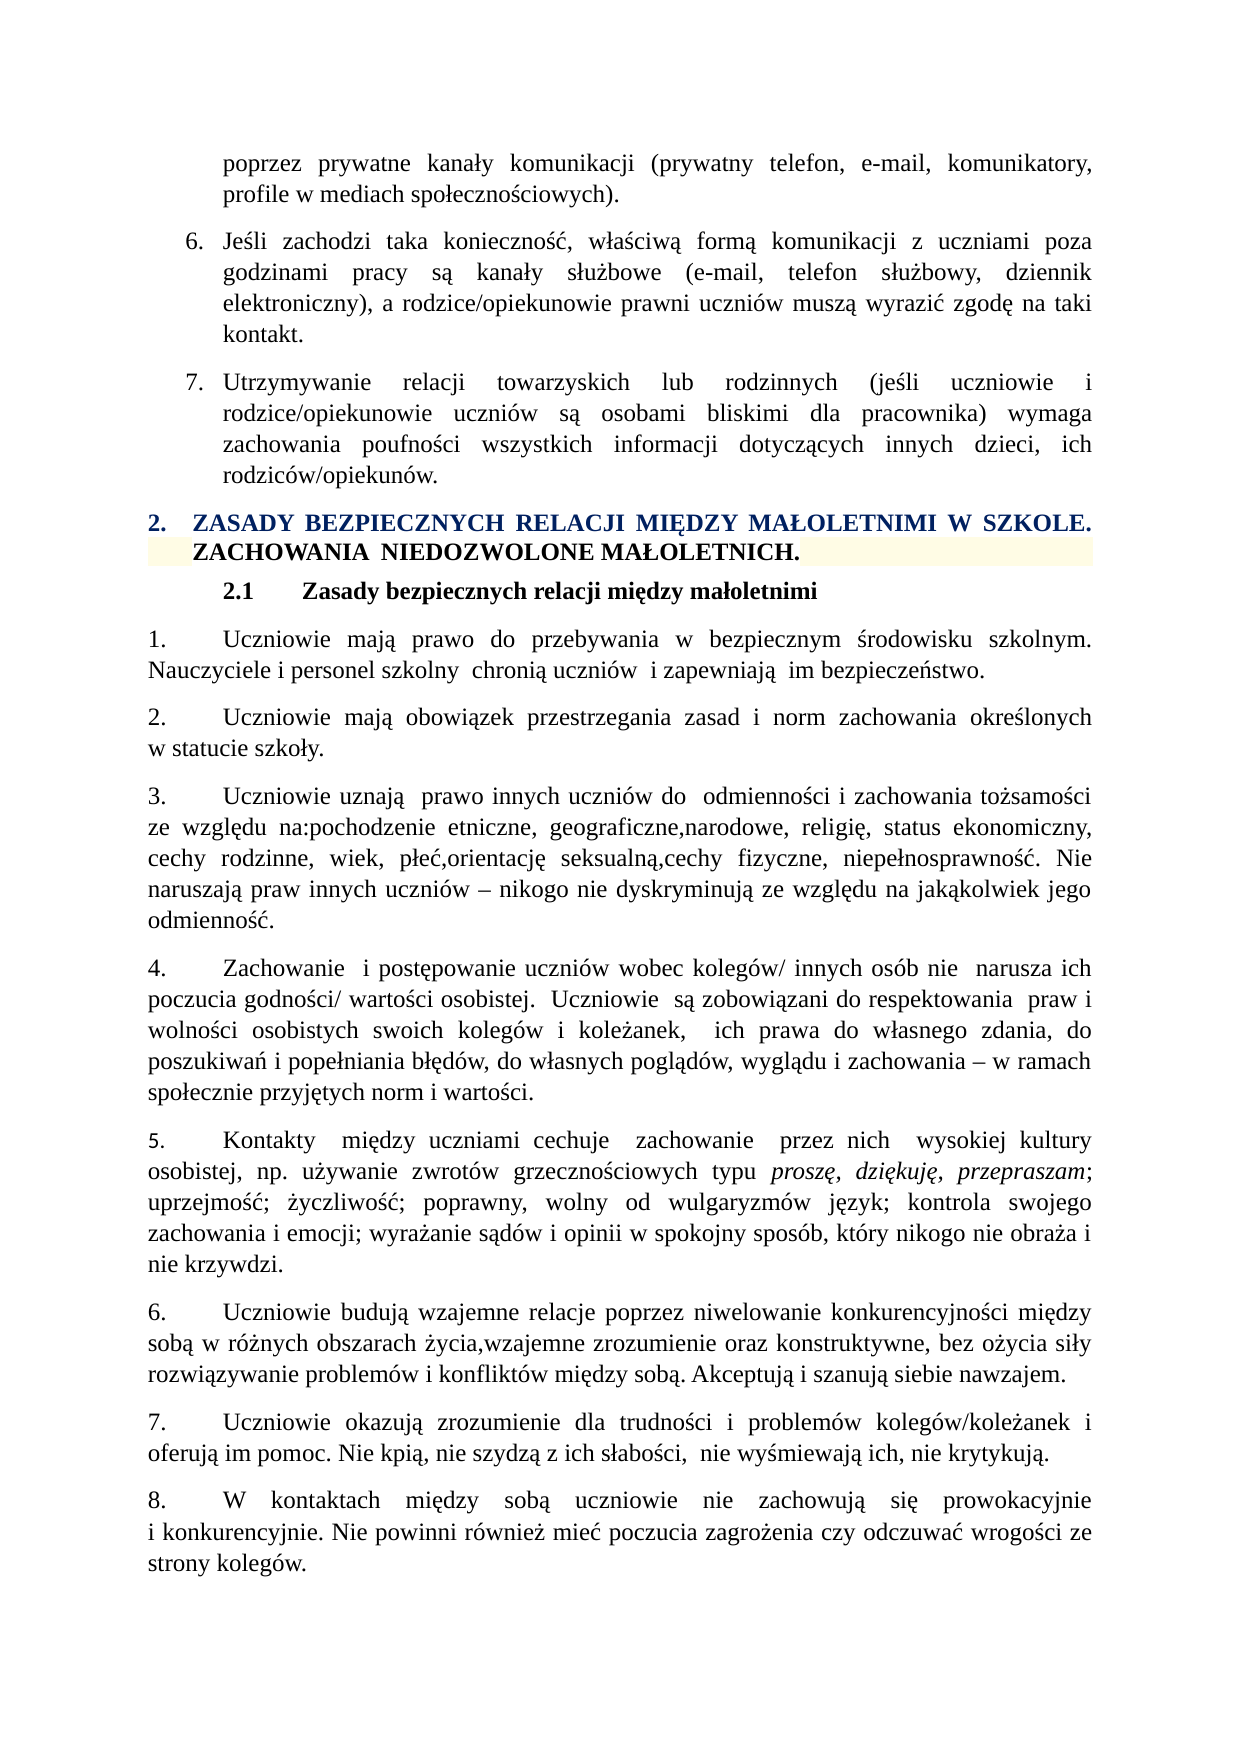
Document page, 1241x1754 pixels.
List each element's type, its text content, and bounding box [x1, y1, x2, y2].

list poprzez prywatne kanały komunikacji (prywatny telefon, e-mail, komunikatory, profile w mediach społecznościowych). [185, 148, 1093, 207]
list Uczniowie mają prawo do przebywania w bezpiecznym środowisku szkolnym. Nauczyciele i personel szkolny chronią uczniów i zapewniają im bezpieczeństwo. [148, 624, 1093, 683]
list Zachowanie i postępowanie uczniów wobec kolegów/ innych osób nie narusza ich poczucia godności/ wartości osobistej. Uczniowie są zobowiązani do respektowania praw i wolności osobistych swoich kolegów i koleżanek, ich prawa do własnego zdania, do poszukiwań i popełniania błędów, do własnych poglądów, wyglądu i zachowania – w ramach społecznie przyjętych norm i wartości. [148, 953, 1093, 1106]
list Uczniowie budują wzajemne relacje poprzez niwelowanie konkurencyjności między sobą w różnych obszarach życia,wzajemne zrozumienie oraz konstruktywne, bez ożycia siły rozwiązywanie problemów i konfliktów między sobą. Akceptują i szanują siebie nawzajem. [148, 1297, 1093, 1388]
list Jeśli zachodzi taka konieczność, właściwą formą komunikacji z uczniami poza godzinami pracy są kanały służbowe (e-mail, telefon służbowy, dziennik elektroniczny), a rodzice/opiekunowie prawni uczniów muszą wyrazić zgodę na taki kontakt. [185, 226, 1093, 348]
list Uczniowie okazują zrozumienie dla trudności i problemów kolegów/koleżanek i oferują im pomoc. Nie kpią, nie szydzą z ich słabości, nie wyśmiewają ich, nie krytykują. [148, 1407, 1093, 1467]
list Uczniowie uznają prawo innych uczniów do odmienności i zachowania tożsamości ze względu na:pochodzenie etniczne, geograficzne,narodowe, religię, status ekonomiczny, cechy rodzinne, wiek, płeć,orientację seksualną,cechy fizyczne, niepełnosprawność. Nie naruszają praw innych uczniów – nikogo nie dyskryminują ze względu na jakąkolwiek jego odmienność. [148, 781, 1093, 934]
list ZASADY BEZPIECZNYCH RELACJI MIĘDZY MAŁOLETNIMI W SZKOLE. ZACHOWANIA NIEDOZWOLONE MAŁOLETNICH. [148, 508, 1093, 566]
list Utrzymywanie relacji towarzyskich lub rodzinnych (jeśli uczniowie i rodzice/opiekunowie uczniów są osobami bliskimi dla pracownika) wymaga zachowania poufności wszystkich informacji dotyczących innych dzieci, ich rodziców/opiekunów. [185, 367, 1093, 489]
list Uczniowie mają obowiązek przestrzegania zasad i norm zachowania określonych w statucie szkoły. [148, 702, 1093, 762]
list Zasady bezpiecznych relacji między małoletnimi [223, 576, 1093, 605]
list Kontakty między uczniami cechuje zachowanie przez nich wysokiej kultury osobistej, np. używanie zwrotów grzecznościowych typu proszę, dziękuję, przepraszam; uprzejmość; życzliwość; poprawny, wolny od wulgaryzmów język; kontrola swojego zachowania i emocji; wyrażanie sądów i opinii w spokojny sposób, który nikogo nie obraża i nie krzywdzi. [148, 1125, 1093, 1278]
list W kontaktach między sobą uczniowie nie zachowują się prowokacyjnie i konkurencyjnie. Nie powinni również mieć poczucia zagrożenia czy odczuwać wrogości ze strony kolegów. [148, 1486, 1093, 1576]
